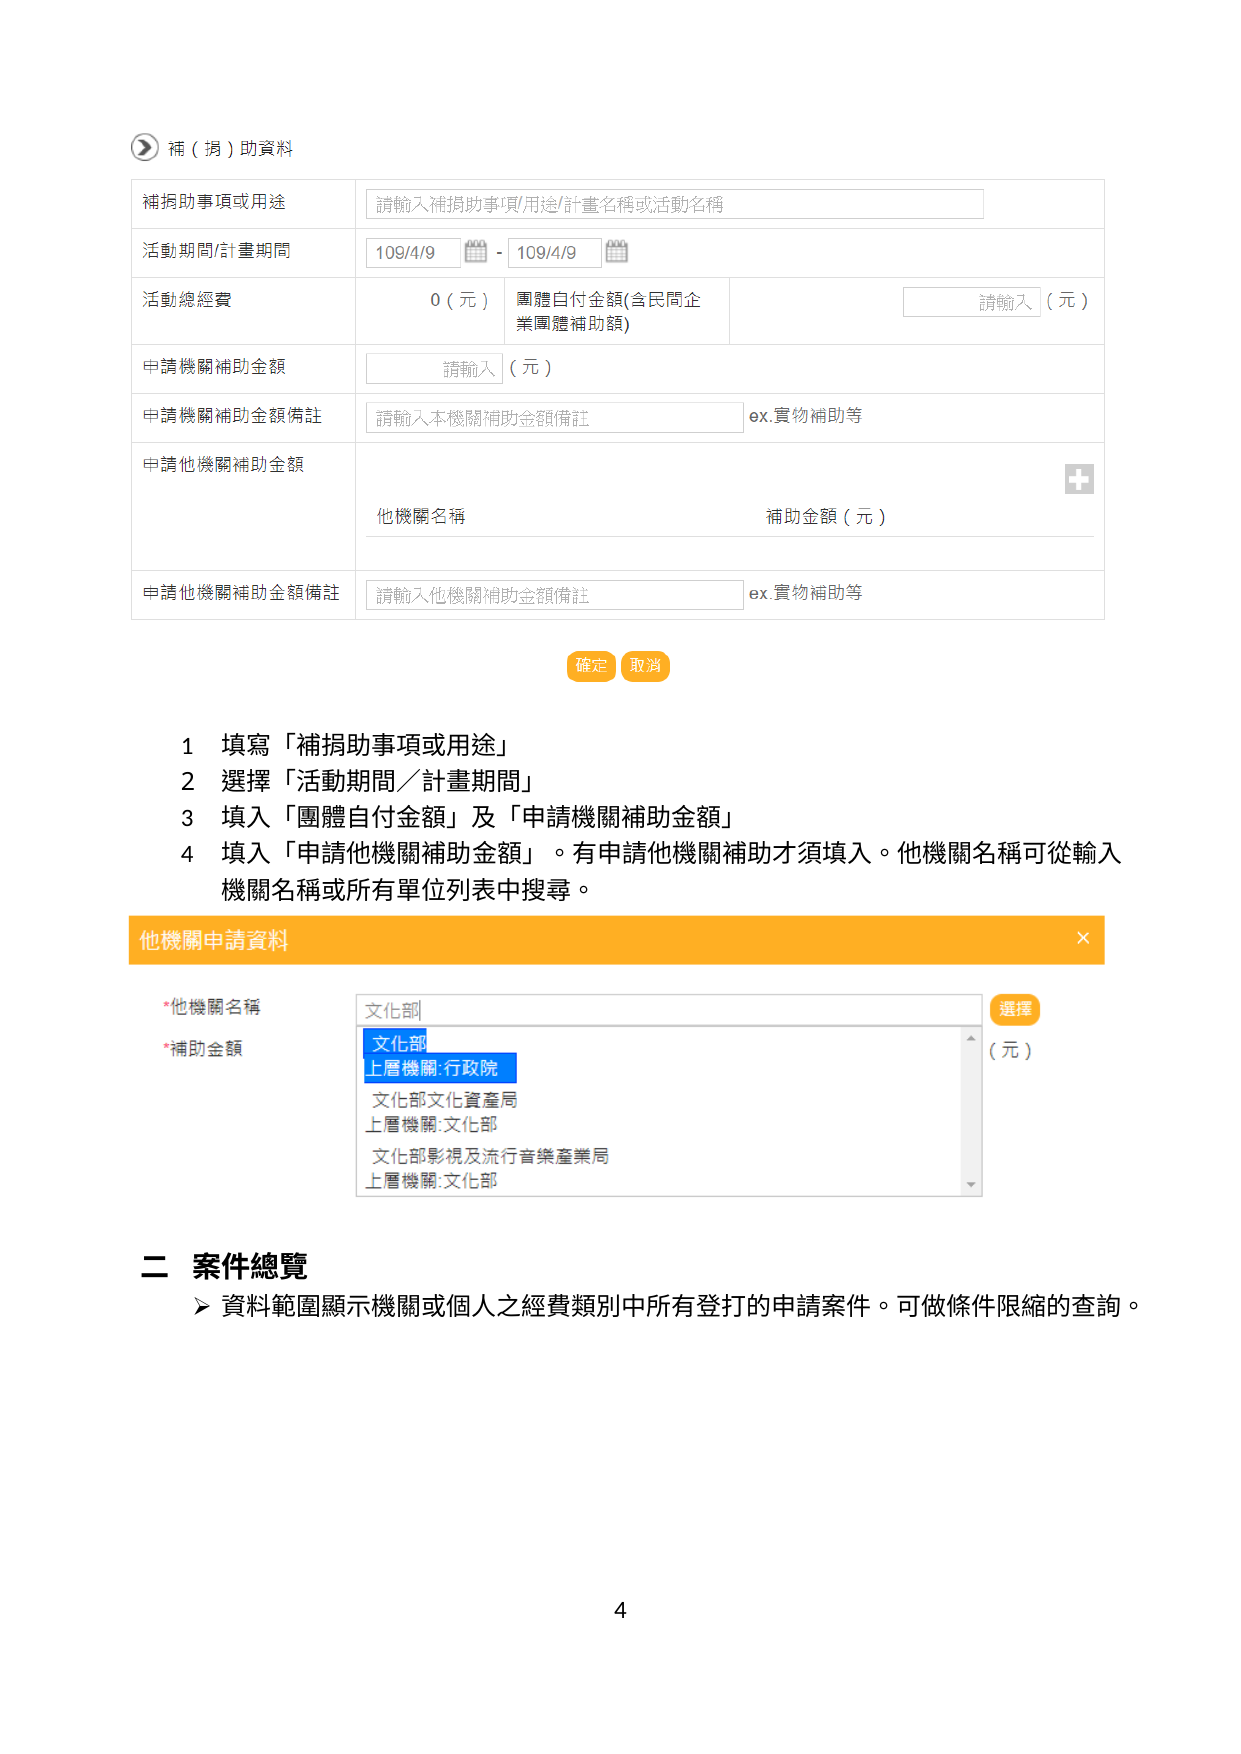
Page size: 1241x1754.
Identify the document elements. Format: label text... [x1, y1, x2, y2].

list 資料範圍顯⽰機關或個⼈之經費類別中所有登打的申請案件。可做條件限縮的查詢。 [192, 1286, 1122, 1322]
list 填入「團體⾃付⾦額」及「申請機關補助⾦額」 [181, 798, 1122, 834]
list 選擇「活動期間／計畫期間」 [181, 761, 1122, 798]
list 案件總覽 [140, 1244, 1122, 1286]
list 填寫「補捐助事項或⽤途」 [181, 725, 1122, 761]
picture [118, 906, 1117, 1224]
list 填入「申請他機關補助⾦額」。有申請他機關補助才須填入。他機關名稱可從輸入機關名稱或所有單位列表中搜尋。 [181, 834, 1122, 906]
picture [118, 125, 1114, 688]
